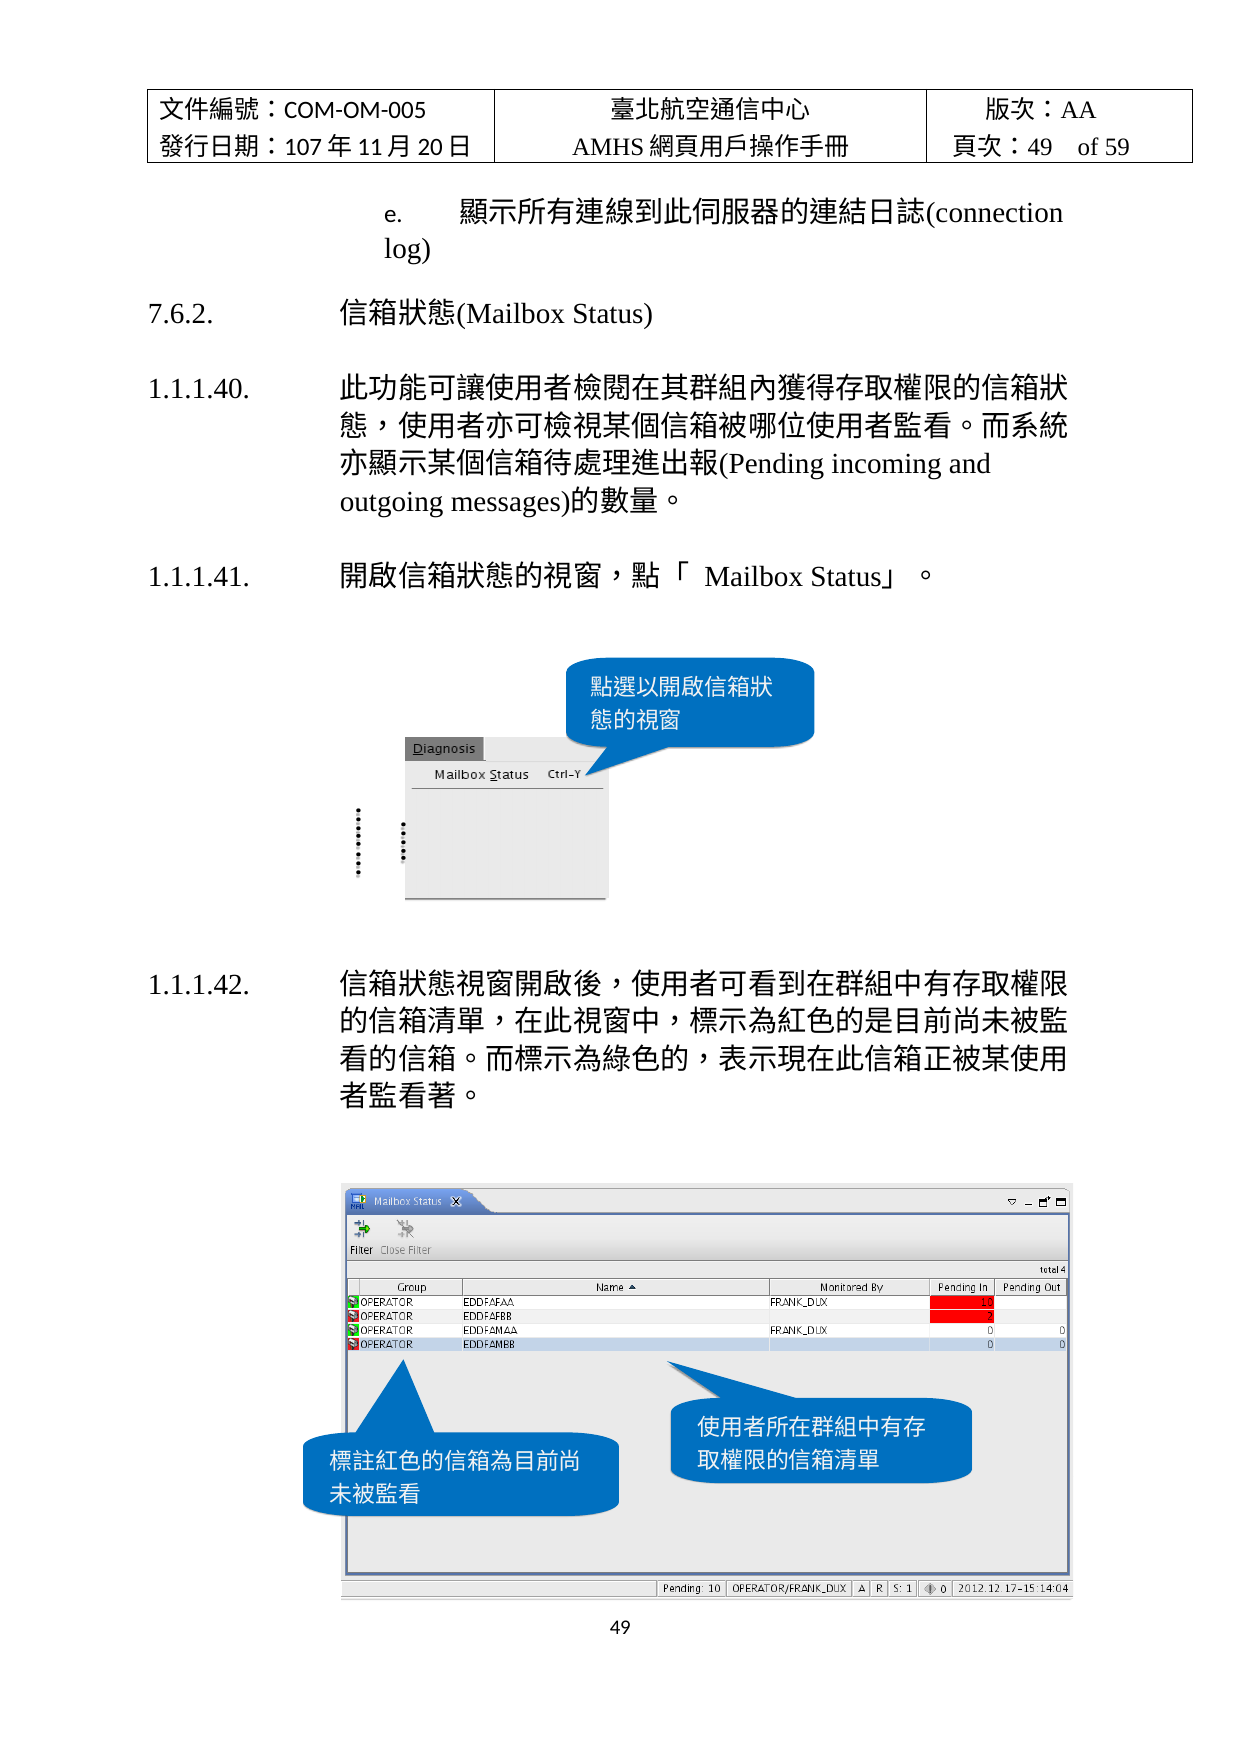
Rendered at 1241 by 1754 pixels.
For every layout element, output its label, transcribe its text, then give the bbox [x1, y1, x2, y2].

title 信箱狀態視窗開啟後，使用者可看到在群組中有存取權限的信箱清單，在此視窗中，標示為紅色的是目前尚未被監看的信箱。而標示為綠色的，表示現在此信箱正被某使用者監看著。 [148, 964, 1092, 1114]
title 信箱狀態(Mailbox Status) [148, 294, 1092, 331]
title 此功能可讓使用者檢閱在其群組內獲得存取權限的信箱狀態，使用者亦可檢視某個信箱被哪位使用者監看。而系統亦顯示某個信箱待處理進出報(Pending incoming and outgoing messages)的數量。 [148, 369, 1092, 519]
list 顯示所有連線到此伺服器的連結日誌(connection log) [384, 189, 1092, 264]
title 開啟信箱狀態的視窗，點「 Mailbox Status」。 [148, 556, 1092, 594]
